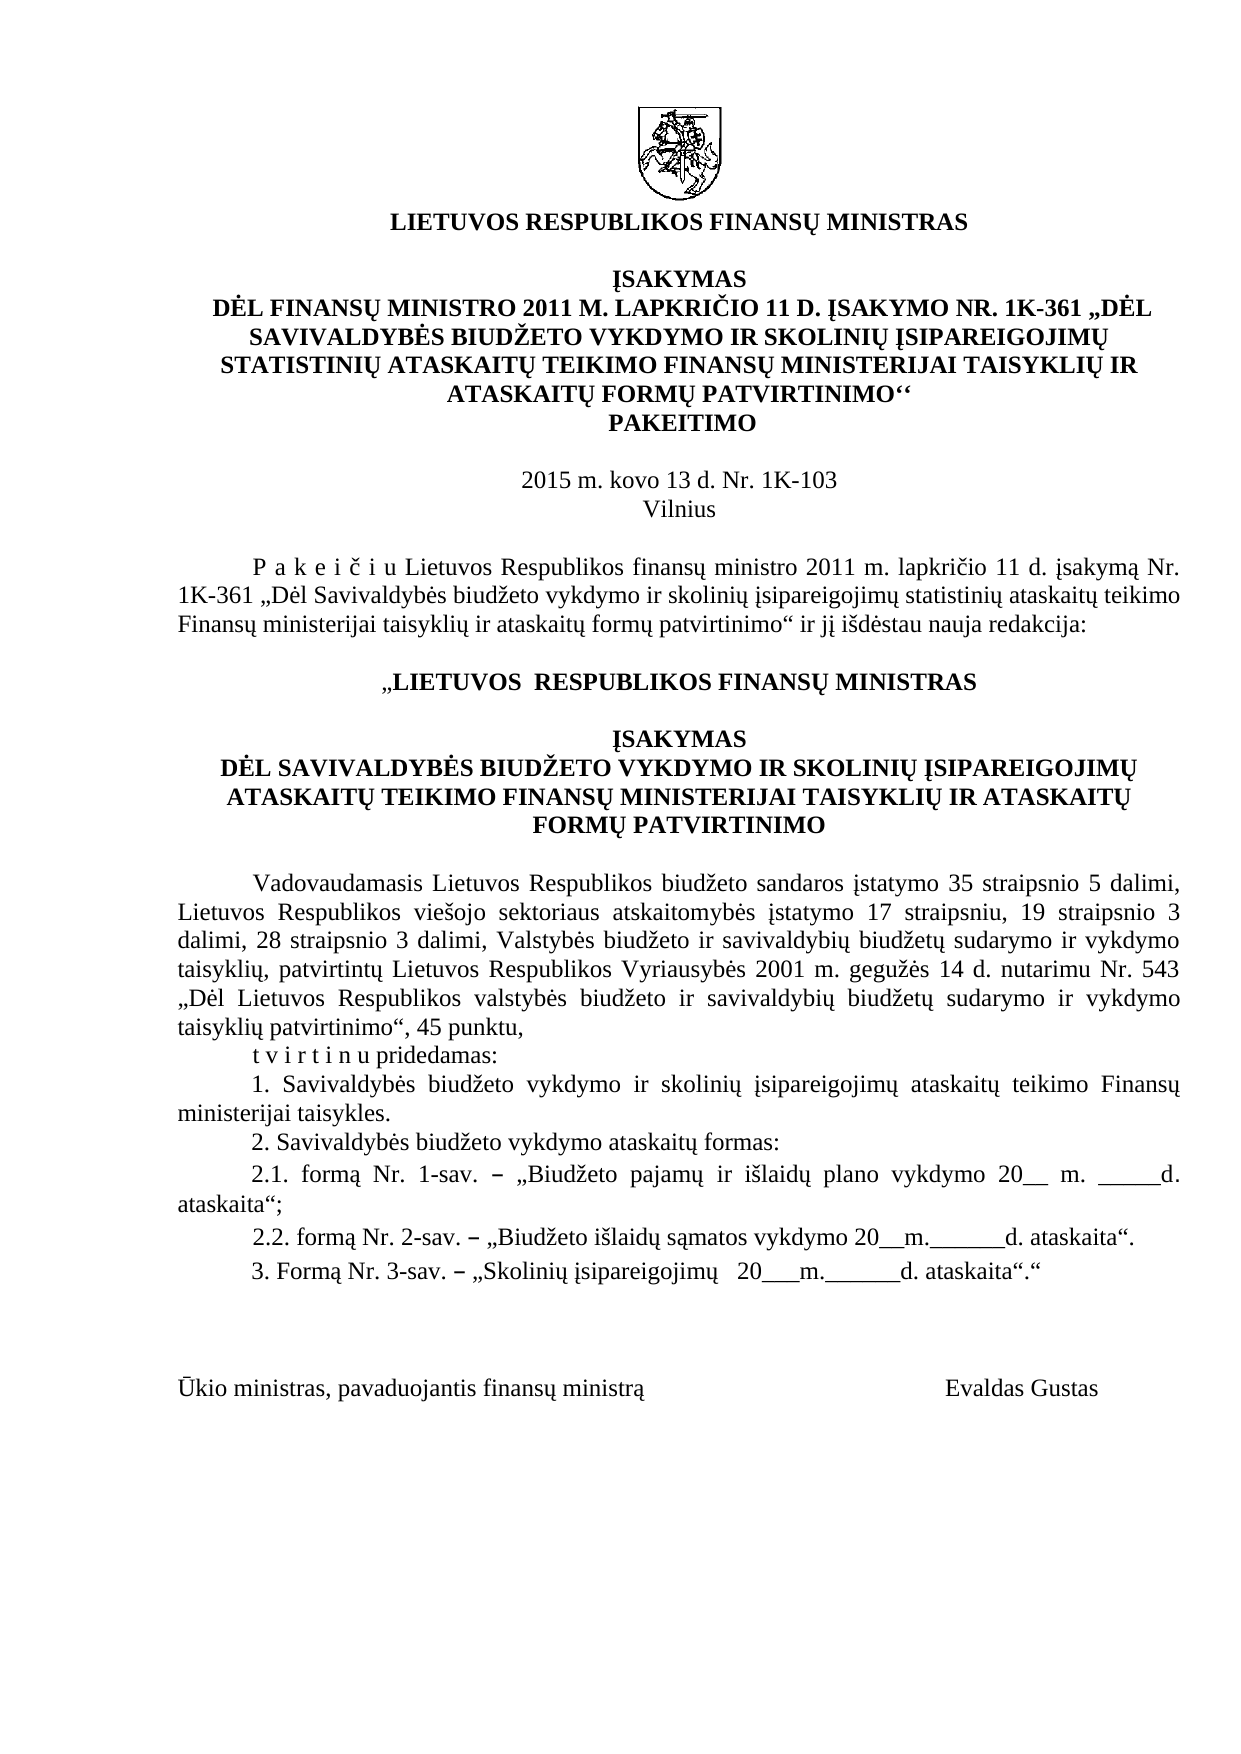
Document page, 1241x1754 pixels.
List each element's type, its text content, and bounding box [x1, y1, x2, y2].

text P a k e i č i u Lietuvos Respublikos finansų ministro 2011 m. lapkričio 11 d. įsakymą Nr. 1K-361 „Dėl Savivaldybės biudžeto vykdymo ir skolinių įsipareigojimų statistinių ataskaitų teikimo Finansų ministerijai taisyklių ir ataskaitų formų patvirtinimo“ ir jį išdėstau nauja redakcija: [177, 552, 1181, 638]
text 2.2. formą Nr. 2-sav. – „Biudžeto išlaidų sąmatos vykdymo 20__m.______d. ataskaita“. [252, 1218, 1181, 1252]
text DĖL SAVIVALDYBĖS BIUDŽETO VYKDYMO IR SKOLINIŲ ĮSIPAREIGOJIMŲ ATASKAITŲ TEIKIMO FINANSŲ MINISTERIJAI TAISYKLIŲ IR ATASKAITŲ FORMŲ PATVIRTINIMO [177, 753, 1181, 839]
text 1. Savivaldybės biudžeto vykdymo ir skolinių įsipareigojimų ataskaitų teikimo Finansų ministerijai taisykles. [177, 1069, 1181, 1127]
text t v i r t i n u pridedamas: [177, 1040, 1181, 1069]
text ĮSAKYMAS [177, 264, 1181, 293]
text DĖL FINANSŲ MINISTRO 2011 M. LAPKRIČIO 11 D. ĮSAKYMO NR. 1K-361 „DĖL SAVIVALDYBĖS BIUDŽETO VYKDYMO IR SKOLINIŲ ĮSIPAREIGOJIMŲ STATISTINIŲ ATASKAITŲ TEIKIMO FINANSŲ MINISTERIJAI TAISYKLIŲ IR ATASKAITŲ FORMŲ PATVIRTINIMO‘‘ [177, 293, 1181, 408]
text 2. Savivaldybės biudžeto vykdymo ataskaitų formas: [251, 1127, 1181, 1155]
text 2015 m. kovo 13 d. Nr. 1K-103 [177, 465, 1181, 494]
text 2.1. formą Nr. 1-sav. – „Biudžeto pajamų ir išlaidų plano vykdymo 20__ m. _____d. ataskaita“; [177, 1155, 1181, 1218]
text LIETUVOS RESPUBLIKOS FINANSŲ MINISTRAS [177, 207, 1181, 235]
text PAKEITIMO [177, 408, 1181, 437]
text ĮSAKYMAS [177, 724, 1181, 753]
text Vilnius [177, 494, 1181, 523]
text Ūkio ministras, pavaduojantis finansų ministrą Evaldas Gustas [177, 1373, 1181, 1401]
text Vadovaudamasis Lietuvos Respublikos biudžeto sandaros įstatymo 35 straipsnio 5 dalimi, Lietuvos Respublikos viešojo sektoriaus atskaitomybės įstatymo 17 straipsniu, 19 straipsnio 3 dalimi, 28 straipsnio 3 dalimi, Valstybės biudžeto ir savivaldybių biudžetų sudarymo ir vykdymo taisyklių, patvirtintų Lietuvos Respublikos Vyriausybės 2001 m. gegužės 14 d. nutarimu Nr. 543 „Dėl Lietuvos Respublikos valstybės biudžeto ir savivaldybių biudžetų sudarymo ir vykdymo taisyklių patvirtinimo“, 45 punktu, [177, 868, 1181, 1040]
text „LIETUVOS RESPUBLIKOS FINANSŲ MINISTRAS [177, 667, 1181, 695]
text 3. Formą Nr. 3-sav. – „Skolinių įsipareigojimų 20___m.______d. ataskaita“.“ [177, 1252, 1181, 1286]
